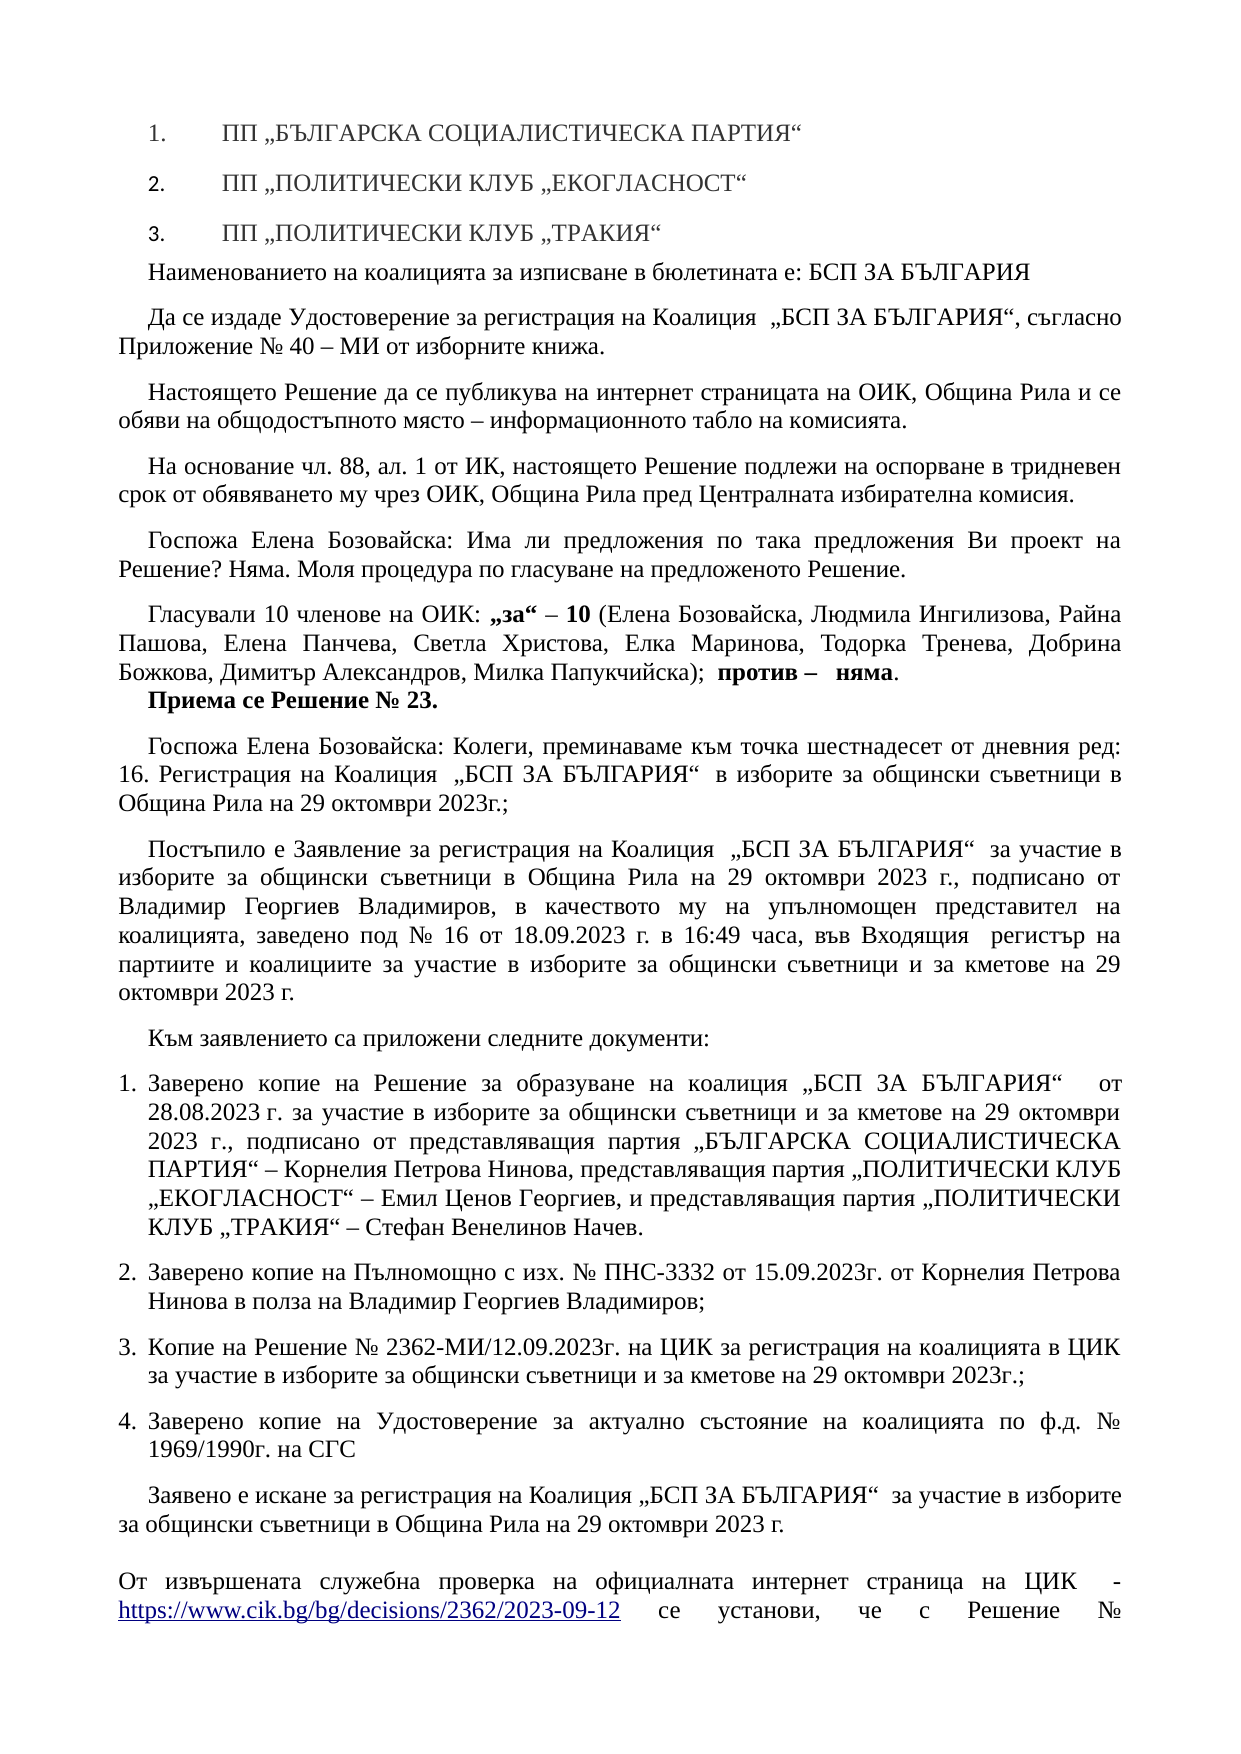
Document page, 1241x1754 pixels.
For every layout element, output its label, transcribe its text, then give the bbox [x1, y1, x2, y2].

list Заверено копие на Удостоверение за актуално състояние на коалицията по ф.д. № 1969/1990г. на СГС [118, 1406, 1122, 1463]
text Заявено е искане за регистрация на Коалиция „БСП ЗА БЪЛГАРИЯ“ за участие в изборите за общински съветници в Община Рила на 29 октомври 2023 г. [118, 1480, 1122, 1537]
text Госпожа Елена Бозовайска: Има ли предложения по така предложения Ви проект на Решение? Няма. Моля процедура по гласуване на предложеното Решение. [118, 525, 1122, 582]
list ПП „ПОЛИТИЧЕСКИ КЛУБ „ТРАКИЯ“ [148, 218, 1122, 247]
text Постъпило е Заявление за регистрация на Коалиция „БСП ЗА БЪЛГАРИЯ“ за участие в изборите за общински съветници в Община Рила на 29 октомври 2023 г., подписано от Владимир Георгиев Владимиров, в качеството му на упълномощен представител на коалицията, заведено под № 16 от 18.09.2023 г. в 16:49 часа, във Входящия регистър на партиите и коалициите за участие в изборите за общински съветници и за кметове на 29 октомври 2023 г. [118, 834, 1122, 1006]
text Приема се Решение № 23. [118, 685, 1122, 714]
text Госпожа Елена Бозовайска: Колеги, преминаваме към точка шестнадесет от дневния ред: 16. Регистрация на Коалиция „БСП ЗА БЪЛГАРИЯ“ в изборите за общински съветници в Община Рила на 29 октомври 2023г.; [118, 731, 1122, 817]
text Настоящето Решение да се публикува на интернет страницата на ОИК, Община Рила и се обяви на общодостъпното място – информационното табло на комисията. [118, 377, 1122, 434]
text Да се издаде Удостоверение за регистрация на Коалиция „БСП ЗА БЪЛГАРИЯ“, съгласно Приложение № 40 – МИ от изборните книжа. [118, 302, 1122, 360]
text Към заявлението са приложени следните документи: [118, 1023, 1122, 1052]
list Заверено копие на Пълномощно с изх. № ПНС-3332 от 15.09.2023г. от Корнелия Петрова Нинова в полза на Владимир Георгиев Владимиров; [118, 1257, 1122, 1315]
list ПП „ПОЛИТИЧЕСКИ КЛУБ „ЕКОГЛАСНОСТ“ [148, 168, 1122, 197]
text Наименованието на коалицията за изписване в бюлетината е: БСП ЗА БЪЛГАРИЯ [118, 257, 1122, 286]
text Гласували 10 членове на ОИК: „за“ – 10 (Елена Бозовайска, Людмила Ингилизова, Райна Пашова, Елена Панчева, Светла Христова, Елка Маринова, Тодорка Тренева, Добрина Божкова, Димитър Александров, Милка Папукчийска); против – няма. [118, 599, 1122, 685]
text От извършената служебна проверка на официалната интернет страница на ЦИК - https://www.cik.bg/bg/decisions/2362/2023-09-12 се установи, че с Решение № [118, 1566, 1122, 1624]
list ПП „БЪЛГАРСКА СОЦИАЛИСТИЧЕСКА ПАРТИЯ“ [148, 118, 1122, 147]
list Копие на Решение № 2362-МИ/12.09.2023г. на ЦИК за регистрация на коалицията в ЦИК за участие в изборите за общински съветници и за кметове на 29 октомври 2023г.; [118, 1332, 1122, 1389]
text На основание чл. 88, ал. 1 от ИК, настоящето Решение подлежи на оспорване в тридневен срок от обявяването му чрез ОИК, Община Рила пред Централната избирателна комисия. [118, 451, 1122, 508]
list Заверено копие на Решение за образуване на коалиция „БСП ЗА БЪЛГАРИЯ“ от 28.08.2023 г. за участие в изборите за общински съветници и за кметове на 29 октомври 2023 г., подписано от представляващия партия „БЪЛГАРСКА СОЦИАЛИСТИЧЕСКА ПАРТИЯ“ – Корнелия Петрова Нинова, представляващия партия „ПОЛИТИЧЕСКИ КЛУБ „ЕКОГЛАСНОСТ“ – Емил Ценов Георгиев, и представляващия партия „ПОЛИТИЧЕСКИ КЛУБ „ТРАКИЯ“ – Стефан Венелинов Начев. [118, 1068, 1122, 1241]
